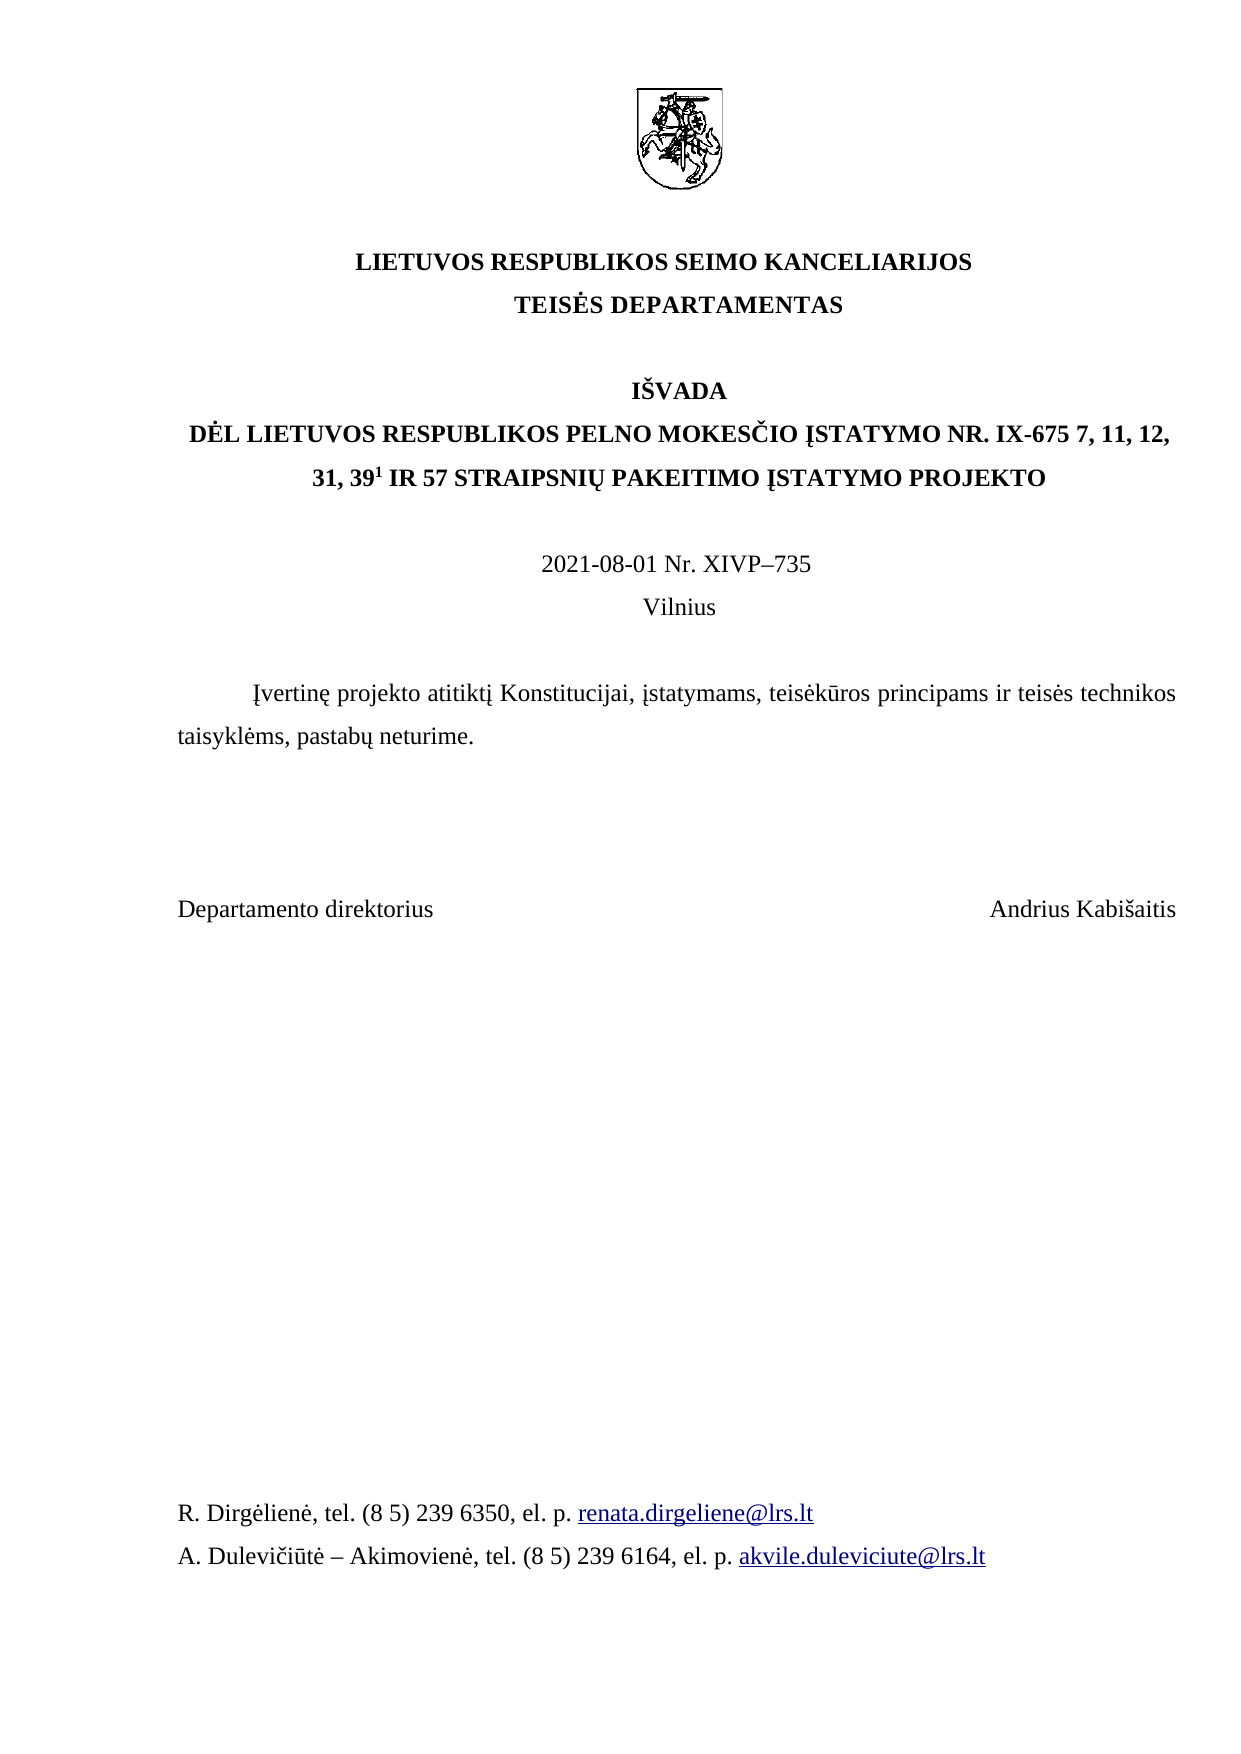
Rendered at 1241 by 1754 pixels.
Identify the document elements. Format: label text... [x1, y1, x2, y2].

text Departamento direktorius Andrius Kabišaitis [177, 894, 1181, 923]
text IŠVADA [177, 376, 1181, 405]
text R. Dirgėlienė, tel. (8 5) 239 6350, el. p. renata.dirgeliene@lrs.lt [177, 1498, 1181, 1526]
text Įvertinę projekto atitiktį Konstitucijai, įstatymams, teisėkūros principams ir teisės technikos taisyklėms, pastabų neturime. [177, 678, 1177, 750]
text TEISĖS DEPARTAMENTAS [177, 290, 1180, 319]
text A. Dulevičiūtė – Akimovienė, tel. (8 5) 239 6164, el. p. akvile.duleviciute@lrs.lt [177, 1541, 1181, 1569]
text DĖL LIETUVOS RESPUBLIKOS PELNO MOKESČIO ĮSTATYMO NR. IX-675 7, 11, 12, 31, 391 IR 57 STRAIPSNIŲ PAKEITIMO ĮSTATYMO PROJEKTO [177, 419, 1181, 491]
text 2021-08-01 Nr. XIVP–735 [177, 549, 1181, 578]
text Vilnius [177, 592, 1181, 621]
text LIETUVOS RESPUBLIKOS SEIMO KANCELIARIJOS [177, 247, 1150, 276]
